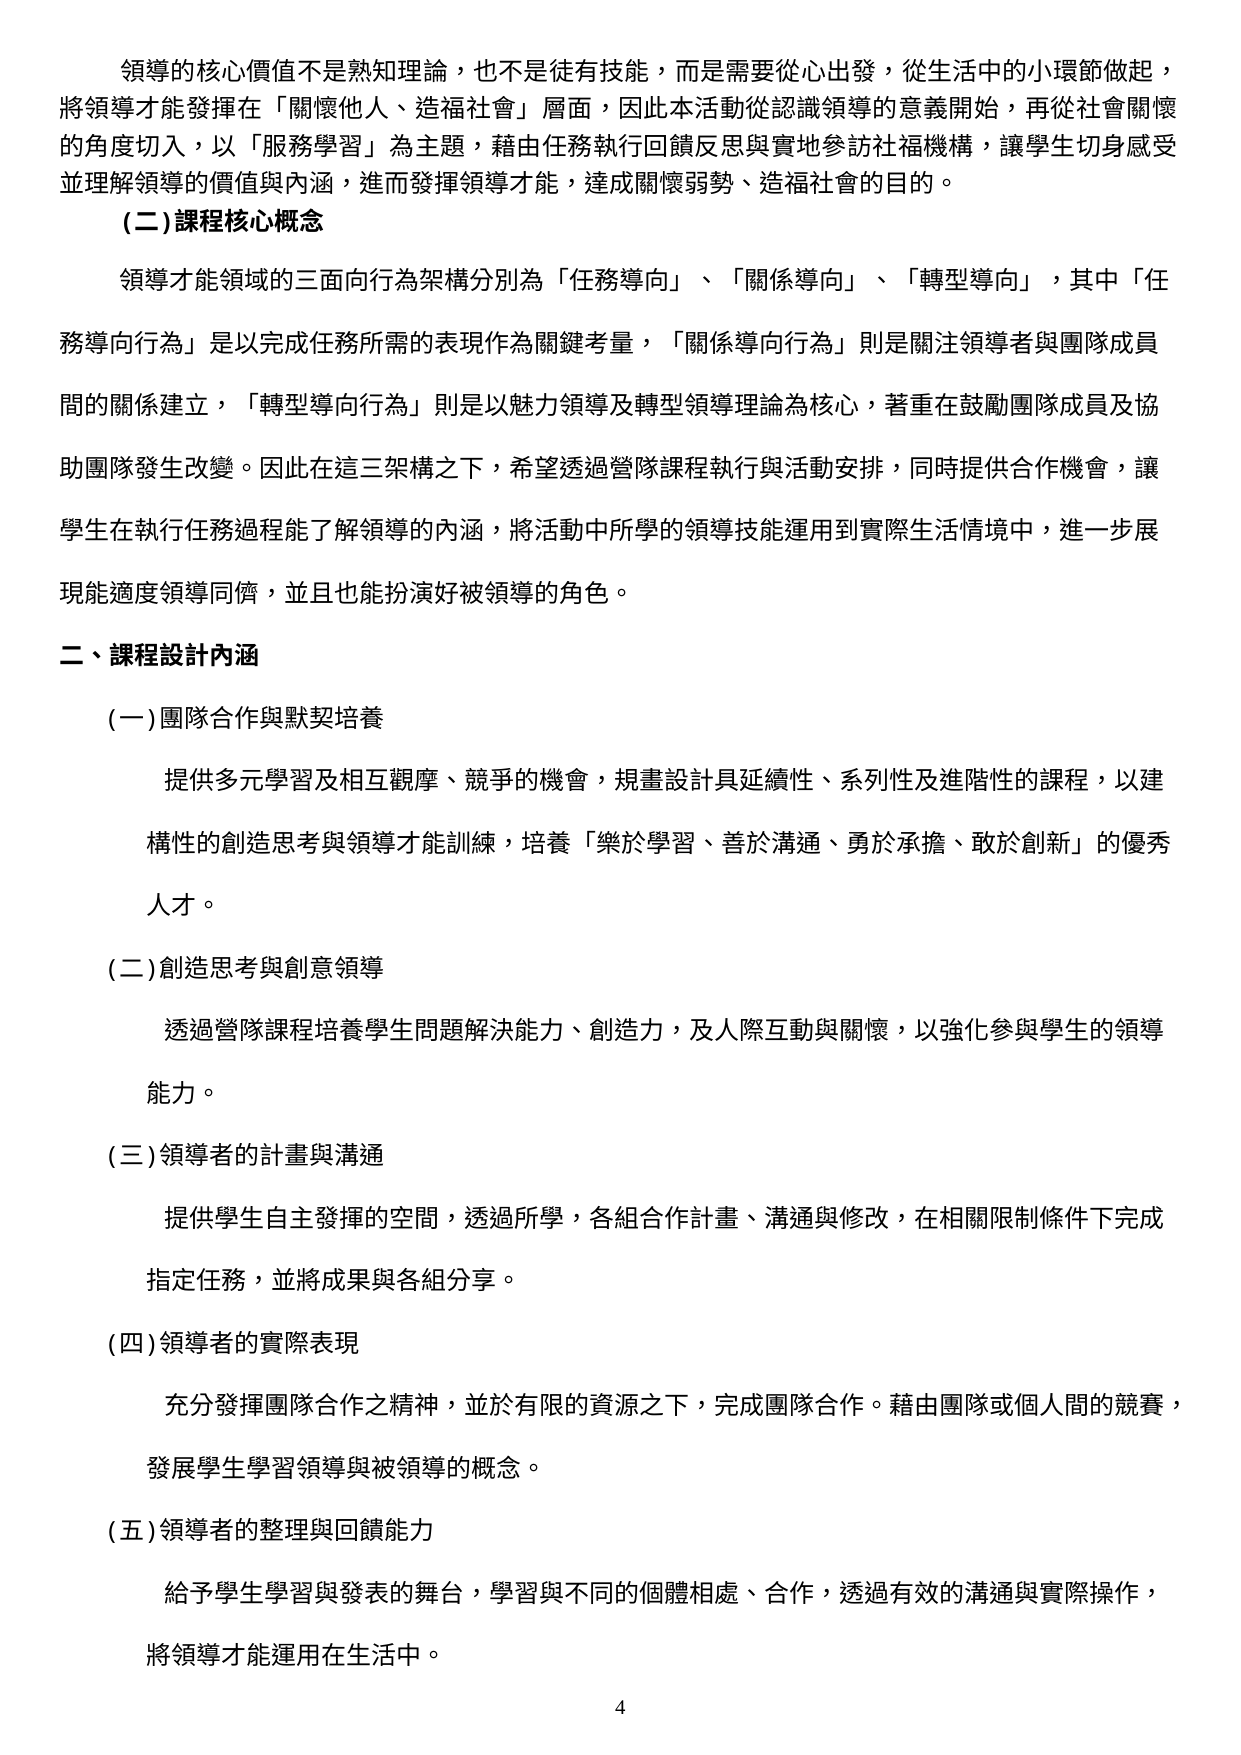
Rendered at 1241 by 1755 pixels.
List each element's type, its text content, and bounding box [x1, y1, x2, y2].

text (二)創造思考與創意領導 [59, 925, 1181, 987]
text 透過營隊課程培養學生問題解決能力、創造力，及人際互動與關懷，以強化參與學生的領導能力。 [59, 987, 1181, 1112]
text 提供學生自主發揮的空間，透過所學，各組合作計畫、溝通與修改，在相關限制條件下完成指定任務，並將成果與各組分享。 [59, 1175, 1181, 1300]
text 充分發揮團隊合作之精神，並於有限的資源之下，完成團隊合作。藉由團隊或個人間的競賽，發展學生學習領導與被領導的概念。 [59, 1362, 1181, 1487]
text 二、課程設計內涵 [59, 612, 1181, 675]
text 領導的核心價值不是熟知理論，也不是徒有技能，而是需要從心出發，從生活中的小環節做起，將領導才能發揮在「關懷他人、造福社會」層面，因此本活動從認識領導的意義開始，再從社會關懷的角度切入，以「服務學習」為主題，藉由任務執行回饋反思與實地參訪社福機構，讓學生切身感受並理解領導的價值與內涵，進而發揮領導才能，達成關懷弱勢、造福社會的目的。 [59, 50, 1181, 200]
text (五)領導者的整理與回饋能力 [59, 1487, 1181, 1550]
text (二)課程核心概念 [59, 200, 1181, 237]
text (一)團隊合作與默契培養 [59, 675, 1181, 737]
text (四)領導者的實際表現 [59, 1300, 1181, 1362]
text 給予學生學習與發表的舞台，學習與不同的個體相處、合作，透過有效的溝通與實際操作，將領導才能運用在生活中。 [59, 1550, 1181, 1675]
text 提供多元學習及相互觀摩、競爭的機會，規畫設計具延續性、系列性及進階性的課程，以建構性的創造思考與領導才能訓練，培養「樂於學習、善於溝通、勇於承擔、敢於創新」的優秀人才。 [59, 737, 1181, 925]
text (三)領導者的計畫與溝通 [59, 1112, 1181, 1175]
text 領導才能領域的三面向行為架構分別為「任務導向」、「關係導向」、「轉型導向」，其中「任務導向行為」是以完成任務所需的表現作為關鍵考量，「關係導向行為」則是關注領導者與團隊成員間的關係建立，「轉型導向行為」則是以魅力領導及轉型領導理論為核心，著重在鼓勵團隊成員及協助團隊發生改變。因此在這三架構之下，希望透過營隊課程執行與活動安排，同時提供合作機會，讓學生在執行任務過程能了解領導的內涵，將活動中所學的領導技能運用到實際生活情境中，進一步展現能適度領導同儕，並且也能扮演好被領導的角色。 [59, 237, 1181, 612]
